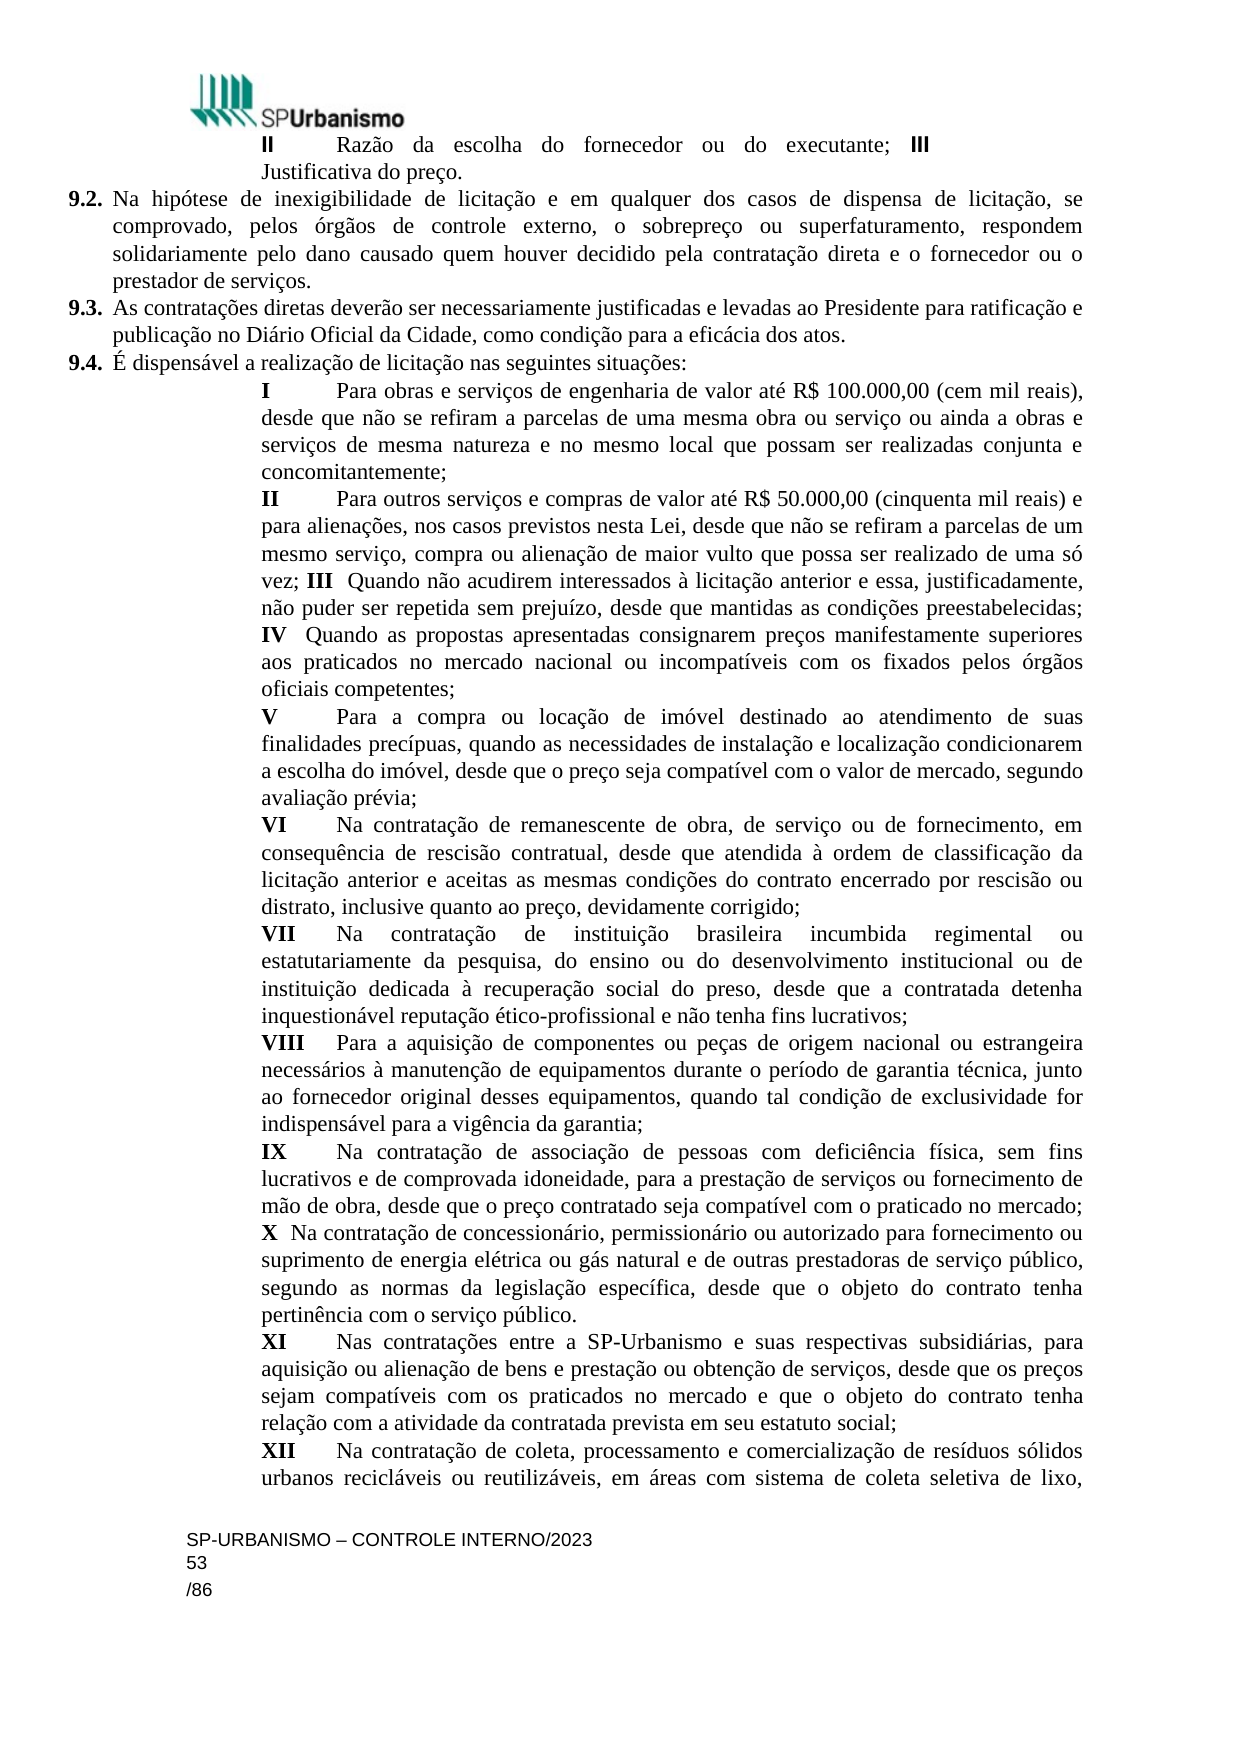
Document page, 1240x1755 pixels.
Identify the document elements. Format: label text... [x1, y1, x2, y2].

list Para a aquisição de componentes ou peças de origem nacional ou estrangeira necessários à manutenção de equipamentos durante o período de garantia técnica, junto ao fornecedor original desses equipamentos, quando tal condição de exclusividade for indispensável para a vigência da garantia; [261, 1029, 1084, 1137]
list Na contratação de coleta, processamento e comercialização de resíduos sólidos urbanos recicláveis ou reutilizáveis, em áreas com sistema de coleta seletiva de lixo, [261, 1437, 1084, 1491]
list As contratações diretas deverão ser necessariamente justificadas e levadas ao Presidente para ratificação e publicação no Diário Oficial da Cidade, como condição para a eficácia dos atos. [68, 294, 1084, 348]
list Para a compra ou locação de imóvel destinado ao atendimento de suas finalidades precípuas, quando as necessidades de instalação e localização condicionarem a escolha do imóvel, desde que o preço seja compatível com o valor de mercado, segundo avaliação prévia; [261, 703, 1084, 810]
list Razão da escolha do fornecedor ou do executante; III Justificativa do preço. [261, 131, 929, 184]
list É dispensável a realização de licitação nas seguintes situações: [68, 349, 1084, 375]
list Para obras e serviços de engenharia de valor até R$ 100.000,00 (cem mil reais), desde que não se refiram a parcelas de uma mesma obra ou serviço ou ainda a obras e serviços de mesma natureza e no mesmo local que possam ser realizadas conjunta e concomitantemente; [261, 377, 1084, 484]
list Na hipótese de inexigibilidade de licitação e em qualquer dos casos de dispensa de licitação, se comprovado, pelos órgãos de controle externo, o sobrepreço ou superfaturamento, respondem solidariamente pelo dano causado quem houver decidido pela contratação direta e o fornecedor ou o prestador de serviços. [68, 186, 1084, 293]
list Na contratação de remanescente de obra, de serviço ou de fornecimento, em consequência de rescisão contratual, desde que atendida à ordem de classificação da licitação anterior e aceitas as mesmas condições do contrato encerrado por rescisão ou distrato, inclusive quanto ao preço, devidamente corrigido; [261, 812, 1084, 919]
list Na contratação de associação de pessoas com deficiência física, sem fins lucrativos e de comprovada idoneidade, para a prestação de serviços ou fornecimento de mão de obra, desde que o preço contratado seja compatível com o praticado no mercado; X Na contratação de concessionário, permissionário ou autorizado para fornecimento ou suprimento de energia elétrica ou gás natural e de outras prestadoras de serviço público, segundo as normas da legislação específica, desde que o objeto do contrato tenha pertinência com o serviço público. [261, 1138, 1084, 1327]
list Na contratação de instituição brasileira incumbida regimental ou estatutariamente da pesquisa, do ensino ou do desenvolvimento institucional ou de instituição dedicada à recuperação social do preso, desde que a contratada detenha inquestionável reputação ético-profissional e não tenha fins lucrativos; [261, 920, 1084, 1028]
list Nas contratações entre a SP-Urbanismo e suas respectivas subsidiárias, para aquisição ou alienação de bens e prestação ou obtenção de serviços, desde que os preços sejam compatíveis com os praticados no mercado e que o objeto do contrato tenha relação com a atividade da contratada prevista em seu estatuto social; [261, 1328, 1084, 1436]
list Para outros serviços e compras de valor até R$ 50.000,00 (cinquenta mil reais) e para alienações, nos casos previstos nesta Lei, desde que não se refiram a parcelas de um mesmo serviço, compra ou alienação de maior vulto que possa ser realizado de uma só vez; III Quando não acudirem interessados à licitação anterior e essa, justificadamente, não puder ser repetida sem prejuízo, desde que mantidas as condições preestabelecidas; IV Quando as propostas apresentadas consignarem preços manifestamente superiores aos praticados no mercado nacional ou incompatíveis com os fixados pelos órgãos oficiais competentes; [261, 486, 1084, 701]
